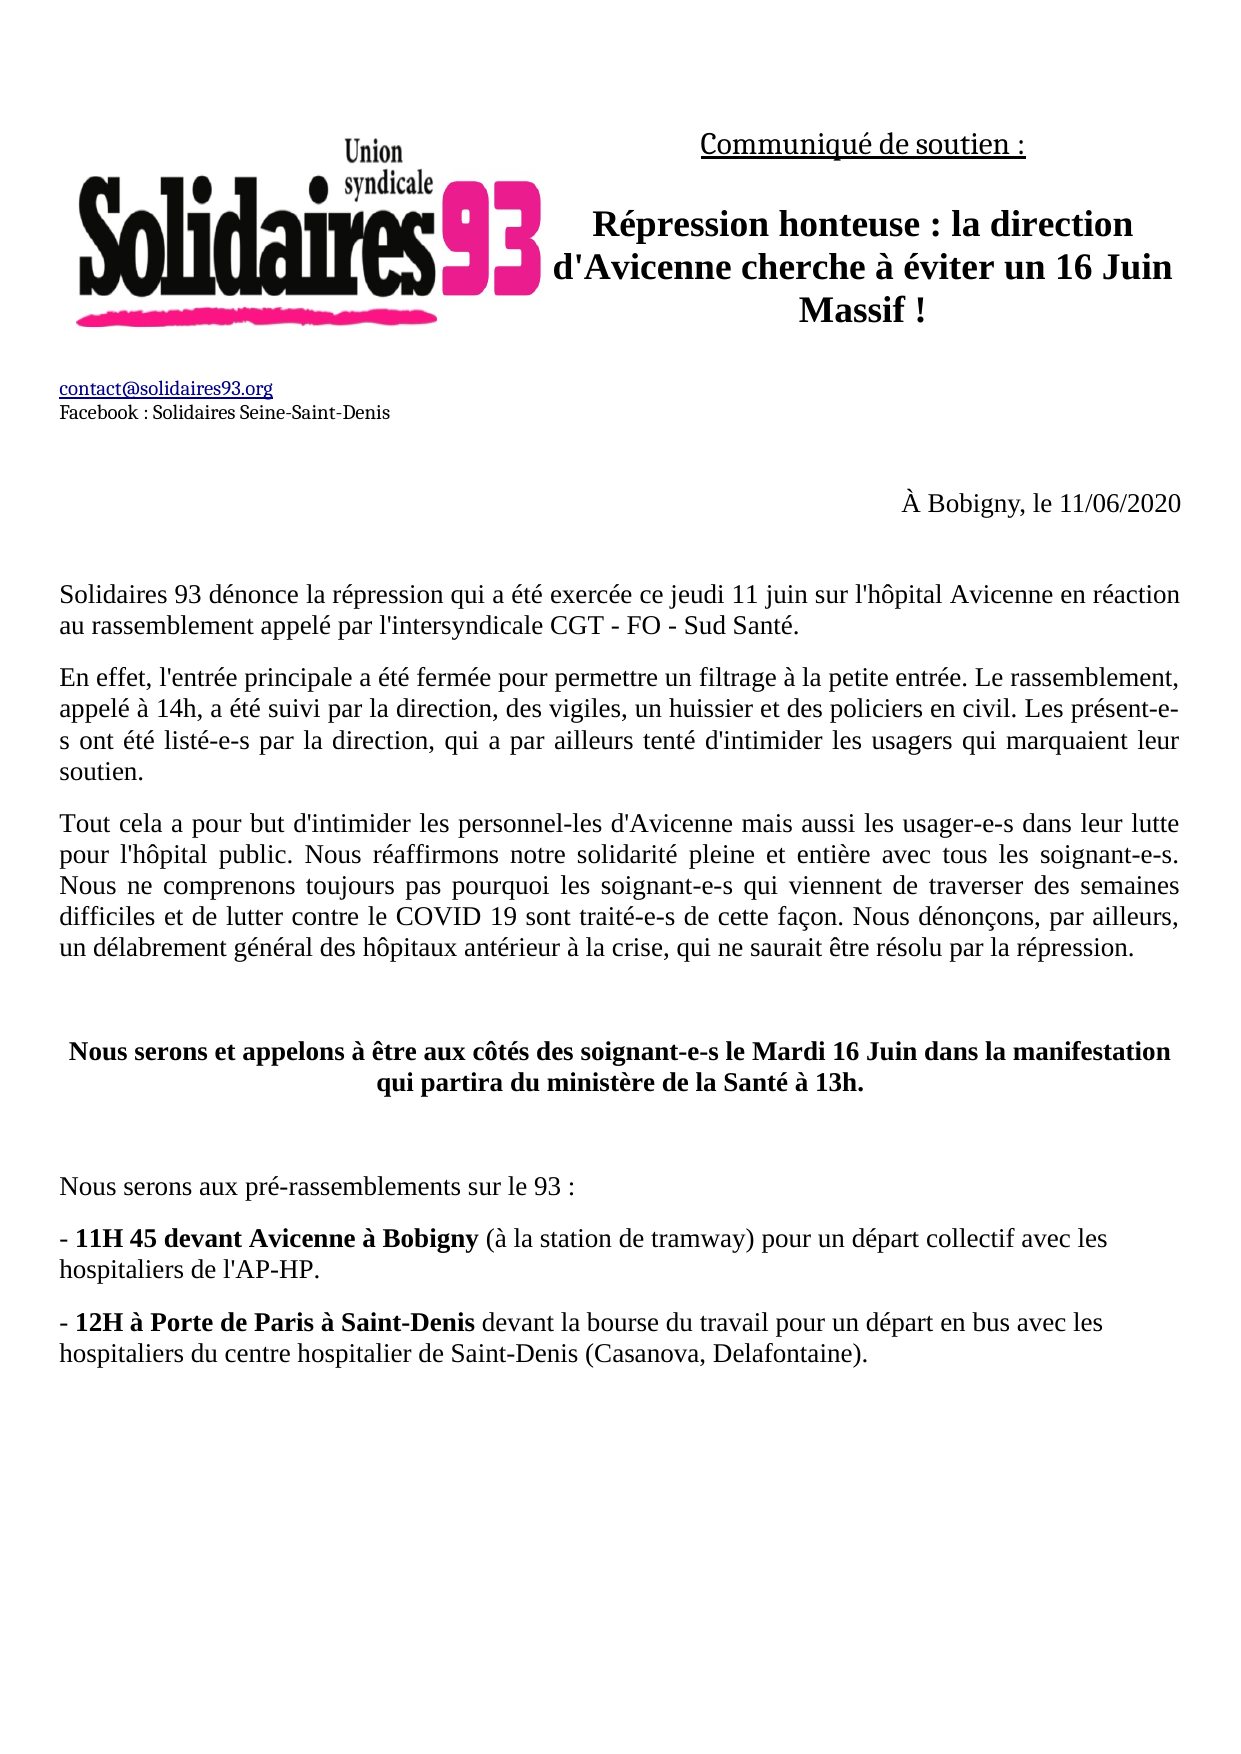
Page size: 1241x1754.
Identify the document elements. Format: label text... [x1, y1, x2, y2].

text [59, 126, 73, 162]
text En effet, l'entrée principale a été fermée pour permettre un filtrage à la petite entrée. Le rassemblement, appelé à 14h, a été suivi par la direction, des vigiles, un huissier et des policiers en civil. Les présent-e-s ont été listé-e-s par la direction, qui a par ailleurs tenté d'intimider les usagers qui marquaient leur soutien. [59, 661, 1181, 786]
text - 11H 45 devant Avicenne à Bobigny (à la station de tramway) pour un départ collectif avec les hospitaliers de l'AP-HP. [59, 1222, 1181, 1285]
text Solidaires 93 dénonce la répression qui a été exercée ce jeudi 11 juin sur l'hôpital Avicenne en réaction au rassemblement appelé par l'intersyndicale CGT - FO - Sud Santé. [59, 578, 1181, 641]
text Communiqué de soutien : [545, 126, 1181, 162]
text À Bobigny, le 11/06/2020 [59, 487, 1181, 518]
text Facebook : Solidaires Seine-Saint-Denis [59, 401, 1181, 425]
text Nous serons aux pré-rassemblements sur le 93 : [59, 1171, 1181, 1202]
text [59, 201, 73, 331]
text contact@solidaires93.org [59, 377, 1181, 401]
text Nous serons et appelons à être aux côtés des soignant-e-s le Mardi 16 Juin dans la manifestation qui partira du ministère de la Santé à 13h. [59, 1035, 1181, 1098]
text - 12H à Porte de Paris à Saint-Denis devant la bourse du travail pour un départ en bus avec les hospitaliers du centre hospitalier de Saint-Denis (Casanova, Delafontaine). [59, 1306, 1181, 1368]
text Tout cela a pour but d'intimider les personnel-les d'Avicenne mais aussi les usager-e-s dans leur lutte pour l'hôpital public. Nous réaffirmons notre solidarité pleine et entière avec tous les soignant-e-s. Nous ne comprenons toujours pas pourquoi les soignant-e-s qui viennent de traverser des semaines difficiles et de lutter contre le COVID 19 sont traité-e-s de cette façon. Nous dénonçons, par ailleurs, un délabrement général des hôpitaux antérieur à la crise, qui ne saurait être résolu par la répression. [59, 807, 1181, 963]
text Répression honteuse : la direction d'Avicenne cherche à éviter un 16 Juin Massif ! [545, 201, 1181, 331]
